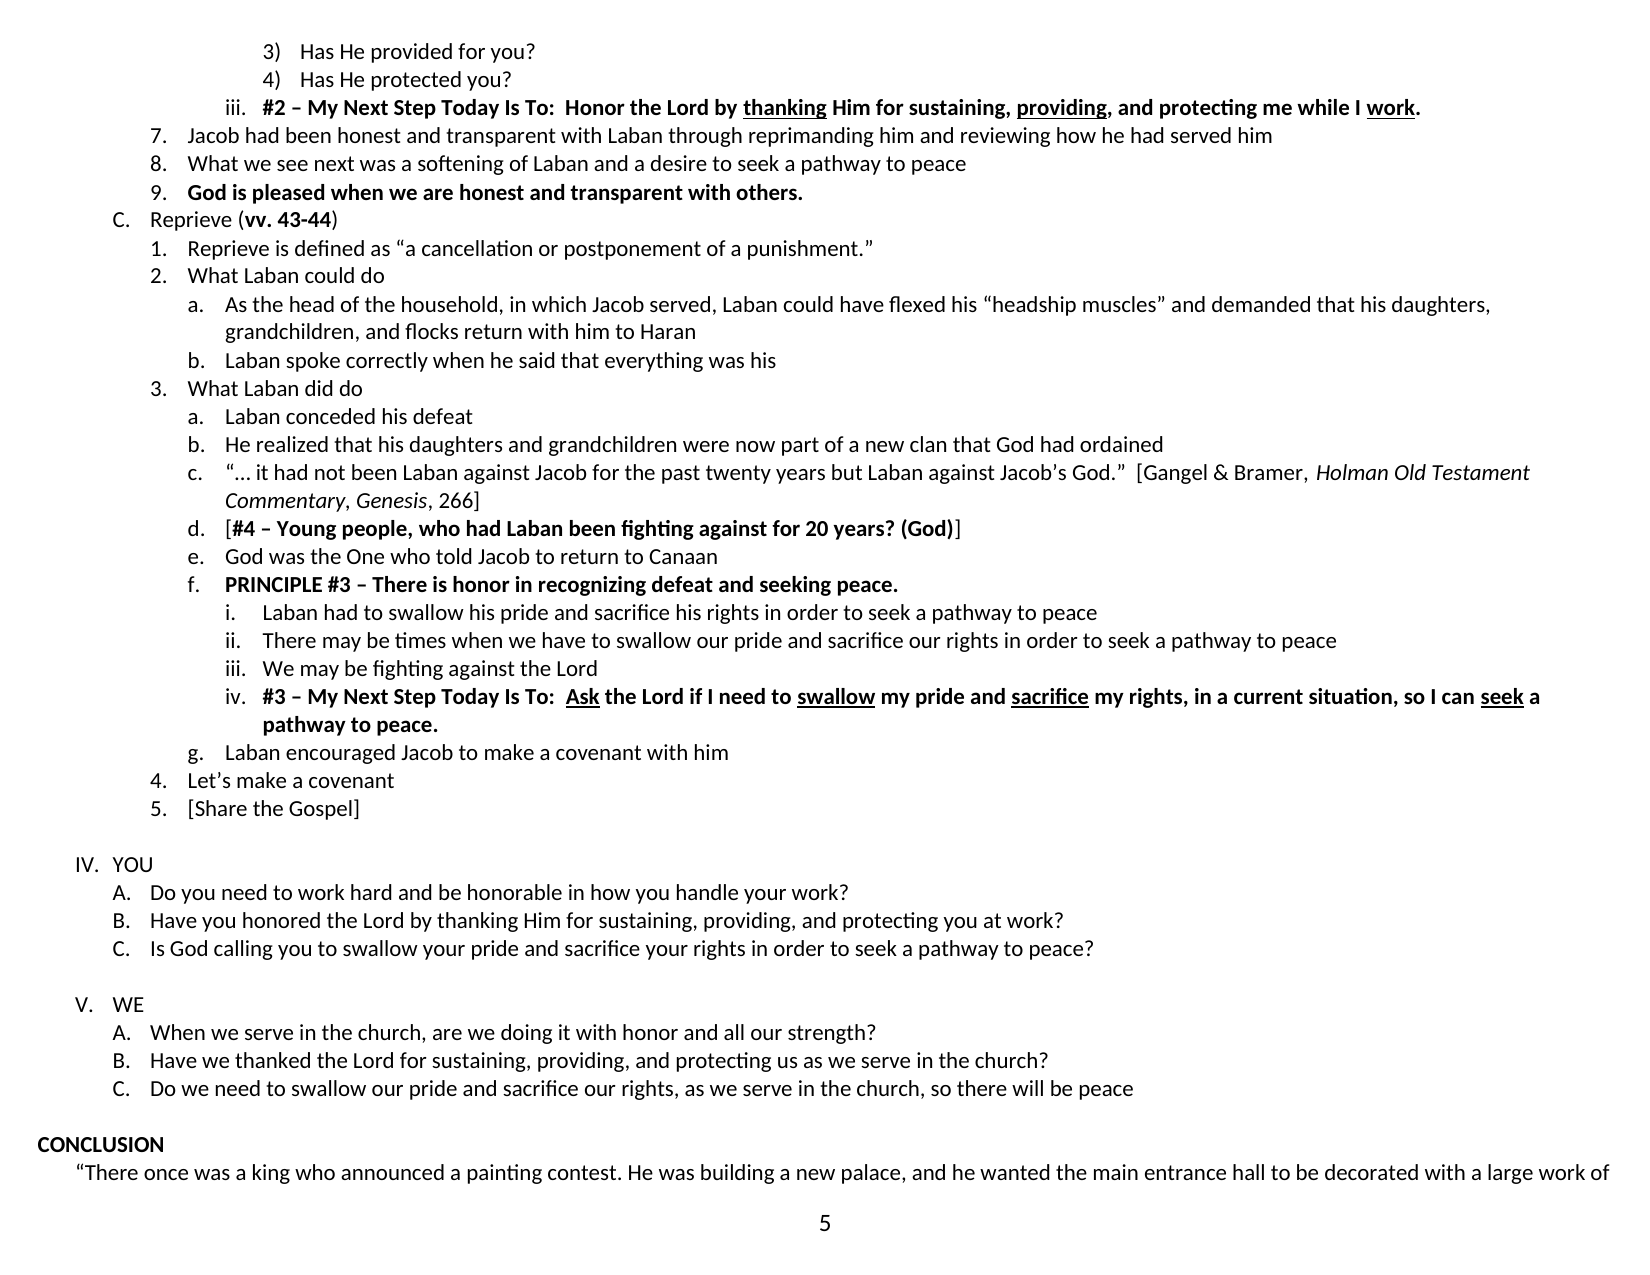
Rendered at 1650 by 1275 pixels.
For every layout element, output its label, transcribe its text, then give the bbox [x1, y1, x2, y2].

list Is God calling you to swallow your pride and sacrifice your rights in order to seek a pathway to peace? [112, 934, 1612, 962]
text “There once was a king who announced a painting contest. He was building a new palace, and he wanted the main entrance hall to be decorated with a large work of [75, 1158, 1612, 1186]
list Let’s make a covenant [150, 766, 1612, 794]
list #2 – My Next Step Today Is To: Honor the Lord by thanking Him for sustaining, providing, and protecting me while I work. [225, 93, 1612, 122]
list We may be fighting against the Lord [225, 654, 1612, 682]
list Do we need to swallow our pride and sacrifice our rights, as we serve in the church, so there will be peace [112, 1074, 1612, 1102]
list Jacob had been honest and transparent with Laban through reprimanding him and reviewing how he had served him [150, 122, 1612, 149]
list [Share the Gospel] [150, 794, 1612, 822]
list When we serve in the church, are we doing it with honor and all our strength? [112, 1018, 1612, 1046]
list [#4 – Young people, who had Laban been fighting against for 20 years? (God)] [187, 514, 1612, 542]
list What Laban could do [150, 262, 1612, 290]
list Reprieve (vv. 43-44) [112, 206, 1612, 234]
list Reprieve is defined as “a cancellation or postponement of a punishment.” [150, 234, 1612, 262]
list What we see next was a softening of Laban and a desire to seek a pathway to peace [150, 149, 1612, 178]
list Laban conceded his defeat [187, 402, 1612, 430]
list Laban spoke correctly when he said that everything was his [187, 346, 1612, 374]
list God was the One who told Jacob to return to Canaan [187, 542, 1612, 570]
list PRINCIPLE #3 – There is honor in recognizing defeat and seeking peace. [187, 570, 1612, 598]
list There may be times when we have to swallow our pride and sacrifice our rights in order to seek a pathway to peace [225, 626, 1612, 654]
list #3 – My Next Step Today Is To: Ask the Lord if I need to swallow my pride and sacrifice my rights, in a current situation, so I can seek a pathway to peace. [225, 682, 1612, 738]
list Laban had to swallow his pride and sacrifice his rights in order to seek a pathway to peace [225, 598, 1612, 626]
list Has He protected you? [262, 66, 1612, 93]
list WE [75, 990, 1612, 1018]
list Do you need to work hard and be honorable in how you handle your work? [112, 878, 1612, 906]
list God is pleased when we are honest and transparent with others. [150, 178, 1612, 206]
list Have you honored the Lord by thanking Him for sustaining, providing, and protecting you at work? [112, 906, 1612, 934]
list Laban encouraged Jacob to make a covenant with him [187, 738, 1612, 766]
list What Laban did do [150, 374, 1612, 402]
list Have we thanked the Lord for sustaining, providing, and protecting us as we serve in the church? [112, 1046, 1612, 1074]
text CONCLUSION [37, 1130, 1612, 1158]
list Has He provided for you? [262, 37, 1612, 66]
list “… it had not been Laban against Jacob for the past twenty years but Laban against Jacob’s God.” [Gangel & Bramer, Holman Old Testament Commentary, Genesis, 266] [187, 458, 1612, 514]
list He realized that his daughters and grandchildren were now part of a new clan that God had ordained [187, 430, 1612, 458]
list As the head of the household, in which Jacob served, Laban could have flexed his “headship muscles” and demanded that his daughters, grandchildren, and flocks return with him to Haran [187, 290, 1612, 346]
list YOU [75, 850, 1612, 878]
